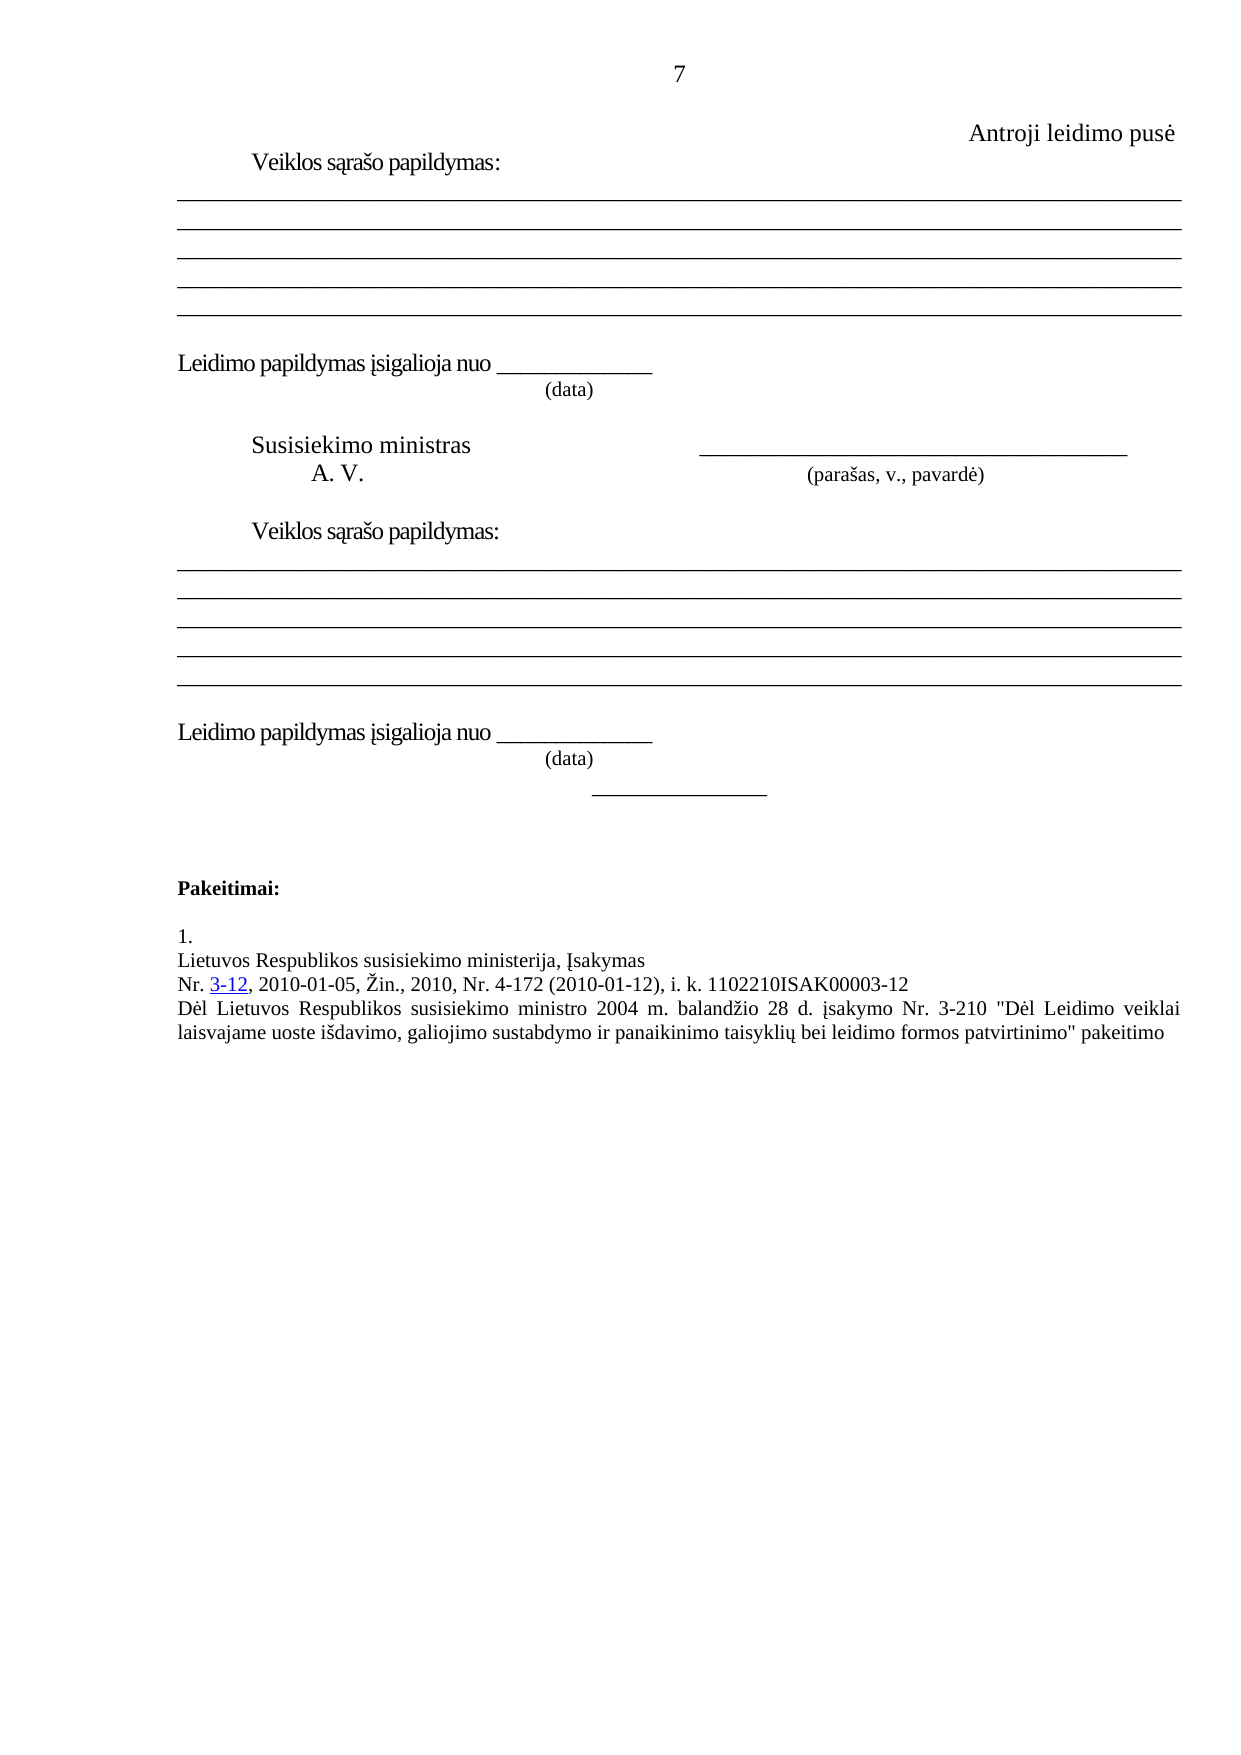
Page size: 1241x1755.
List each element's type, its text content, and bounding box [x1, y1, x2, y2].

text Lietuvos Respublikos susisiekimo ministerija, Įsakymas [177, 948, 1181, 972]
text ______________ [177, 770, 1181, 799]
text Veiklos sąrašo papildymas: [177, 147, 1181, 176]
text Nr. 3-12, 2010-01-05, Žin., 2010, Nr. 4-172 (2010-01-12), i. k. 1102210ISAK00003-12 [177, 972, 1181, 996]
text (data) [177, 377, 1181, 401]
text Antroji leidimo pusė [177, 118, 1181, 147]
text (data) [177, 746, 1181, 770]
text Pakeitimai: [177, 876, 1181, 900]
text Dėl Lietuvos Respublikos susisiekimo ministro 2004 m. balandžio 28 d. įsakymo Nr. 3-210 "Dėl Leidimo veiklai laisvajame uoste išdavimo, galiojimo sustabdymo ir panaikinimo taisyklių bei leidimo formos patvirtinimo" pakeitimo [177, 996, 1181, 1044]
text Veiklos sąrašo papildymas: [177, 516, 1181, 545]
text Leidimo papildymas įsigalioja nuo [177, 348, 1181, 377]
text 1. [177, 924, 1181, 948]
text Susisiekimo ministras [177, 430, 1181, 458]
text Leidimo papildymas įsigalioja nuo [177, 717, 1181, 746]
text A. V. (parašas, v., pavardė) [177, 458, 1181, 487]
